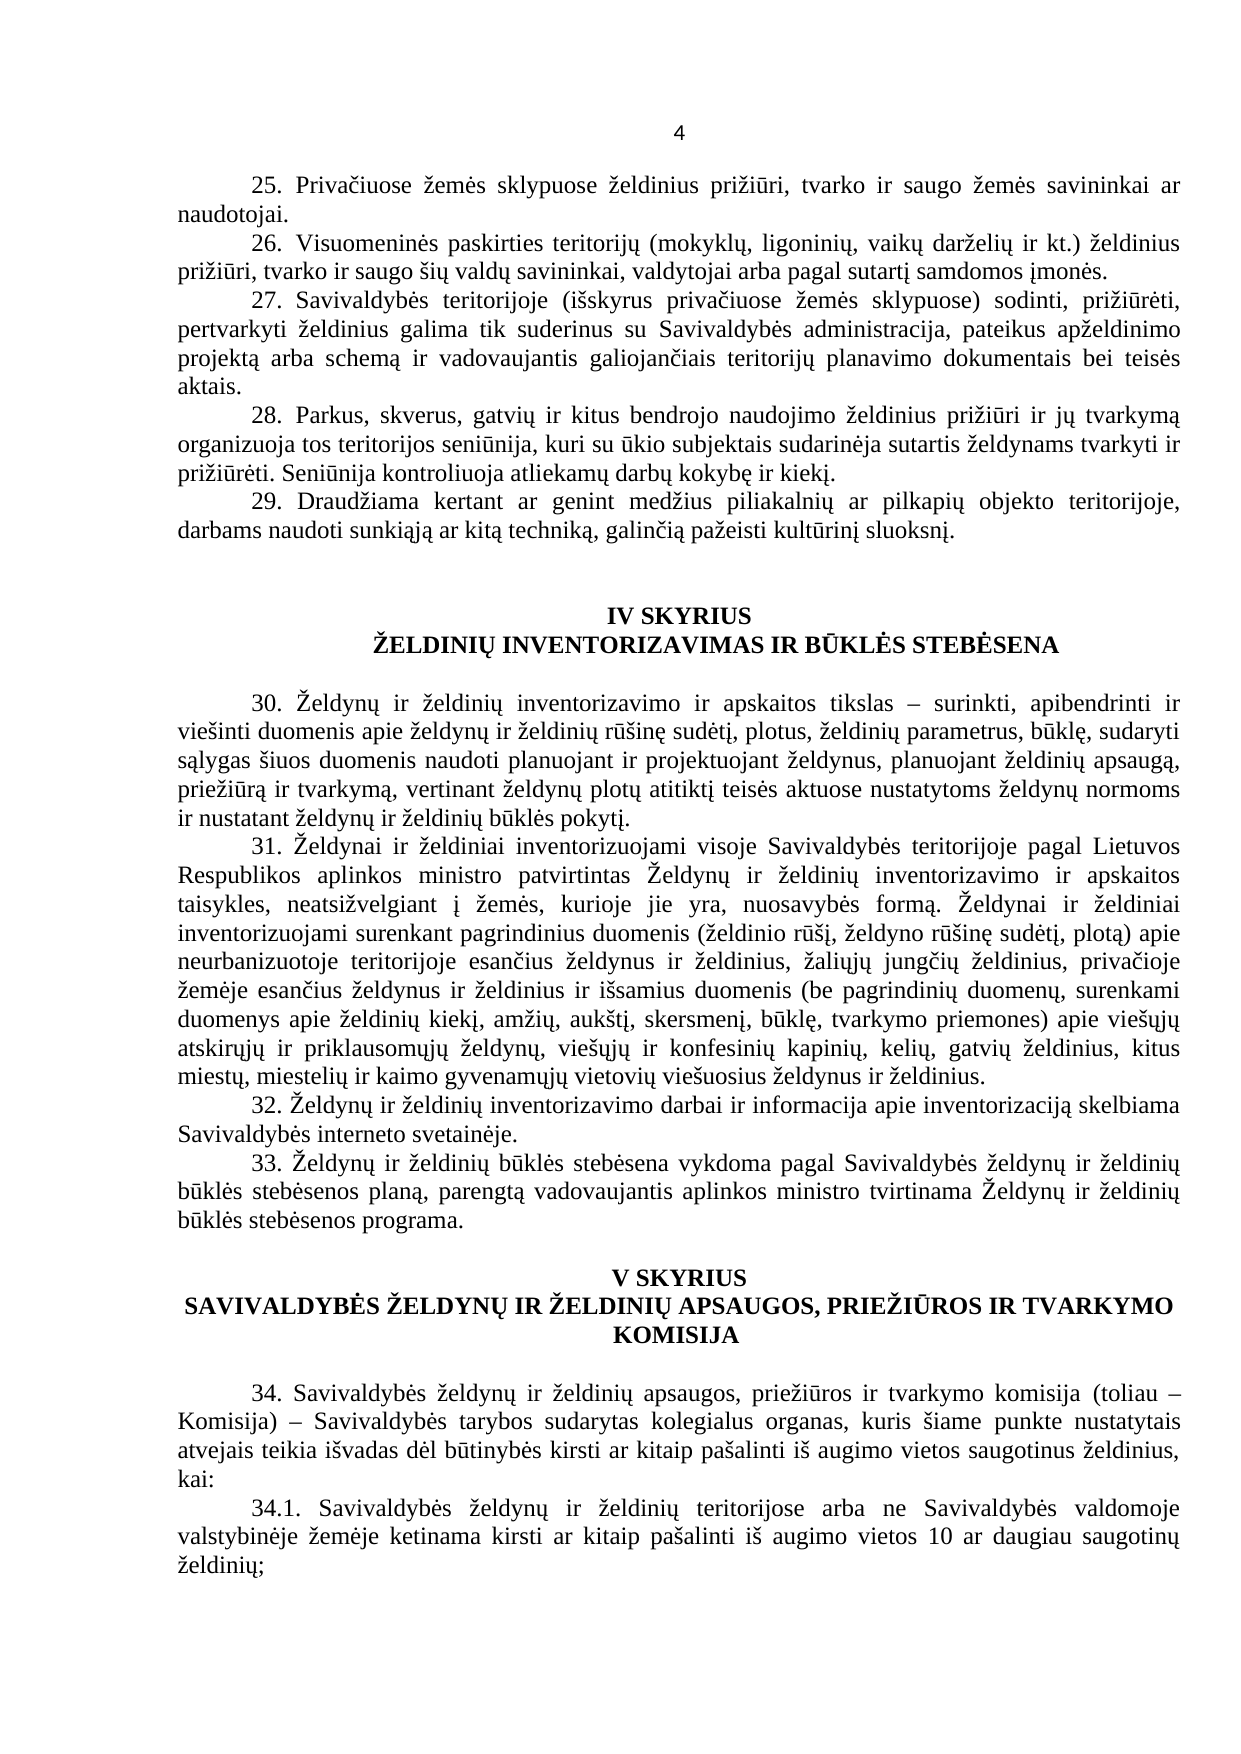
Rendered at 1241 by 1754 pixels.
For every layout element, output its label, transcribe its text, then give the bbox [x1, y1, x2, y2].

text 25. Privačiuose žemės sklypuose želdinius prižiūri, tvarko ir saugo žemės savininkai ar naudotojai. [177, 170, 1181, 228]
text SAVIVALDYBĖS ŽELDYNŲ IR ŽELDINIŲ APSAUGOS, PRIEŽIŪROS IR TVARKYMO KOMISIJA [177, 1291, 1181, 1349]
text 28. Parkus, skverus, gatvių ir kitus bendrojo naudojimo želdinius prižiūri ir jų tvarkymą organizuoja tos teritorijos seniūnija, kuri su ūkio subjektais sudarinėja sutartis želdynams tvarkyti ir prižiūrėti. Seniūnija kontroliuoja atliekamų darbų kokybę ir kiekį. [177, 400, 1181, 486]
text 30. Želdynų ir želdinių inventorizavimo ir apskaitos tikslas – surinkti, apibendrinti ir viešinti duomenis apie želdynų ir želdinių rūšinę sudėtį, plotus, želdinių parametrus, būklę, sudaryti sąlygas šiuos duomenis naudoti planuojant ir projektuojant želdynus, planuojant želdinių apsaugą, priežiūrą ir tvarkymą, vertinant želdynų plotų atitiktį teisės aktuose nustatytoms želdynų normoms ir nustatant želdynų ir želdinių būklės pokytį. [177, 688, 1181, 831]
text V SKYRIUS [177, 1263, 1181, 1291]
text 34. Savivaldybės želdynų ir želdinių apsaugos, priežiūros ir tvarkymo komisija (toliau – Komisija) – Savivaldybės tarybos sudarytas kolegialus organas, kuris šiame punkte nustatytais atvejais teikia išvadas dėl būtinybės kirsti ar kitaip pašalinti iš augimo vietos saugotinus želdinius, kai: [177, 1378, 1181, 1493]
text 33. Želdynų ir želdinių būklės stebėsena vykdoma pagal Savivaldybės želdynų ir želdinių būklės stebėsenos planą, parengtą vadovaujantis aplinkos ministro tvirtinama Želdynų ir želdinių būklės stebėsenos programa. [177, 1148, 1181, 1234]
text 26. Visuomeninės paskirties teritorijų (mokyklų, ligoninių, vaikų darželių ir kt.) želdinius prižiūri, tvarko ir saugo šių valdų savininkai, valdytojai arba pagal sutartį samdomos įmonės. [177, 228, 1181, 285]
text 32. Želdynų ir želdinių inventorizavimo darbai ir informacija apie inventorizaciją skelbiama Savivaldybės interneto svetainėje. [177, 1090, 1181, 1148]
text 27. Savivaldybės teritorijoje (išskyrus privačiuose žemės sklypuose) sodinti, prižiūrėti, pertvarkyti želdinius galima tik suderinus su Savivaldybės administracija, pateikus apželdinimo projektą arba schemą ir vadovaujantis galiojančiais teritorijų planavimo dokumentais bei teisės aktais. [177, 285, 1181, 400]
text 29. Draudžiama kertant ar genint medžius piliakalnių ar pilkapių objekto teritorijoje, darbams naudoti sunkiąją ar kitą techniką, galinčią pažeisti kultūrinį sluoksnį. [177, 486, 1181, 544]
text ŽELDINIŲ INVENTORIZAVIMAS IR BŪKLĖS STEBĖSENA [177, 630, 1181, 659]
text 31. Želdynai ir želdiniai inventorizuojami visoje Savivaldybės teritorijoje pagal Lietuvos Respublikos aplinkos ministro patvirtintas Želdynų ir želdinių inventorizavimo ir apskaitos taisykles, neatsižvelgiant į žemės, kurioje jie yra, nuosavybės formą. Želdynai ir želdiniai inventorizuojami surenkant pagrindinius duomenis (želdinio rūšį, želdyno rūšinę sudėtį, plotą) apie neurbanizuotoje teritorijoje esančius želdynus ir želdinius, žaliųjų jungčių želdinius, privačioje žemėje esančius želdynus ir želdinius ir išsamius duomenis (be pagrindinių duomenų, surenkami duomenys apie želdinių kiekį, amžių, aukštį, skersmenį, būklę, tvarkymo priemones) apie viešųjų atskirųjų ir priklausomųjų želdynų, viešųjų ir konfesinių kapinių, kelių, gatvių želdinius, kitus miestų, miestelių ir kaimo gyvenamųjų vietovių viešuosius želdynus ir želdinius. [177, 831, 1181, 1090]
text 34.1. Savivaldybės želdynų ir želdinių teritorijose arba ne Savivaldybės valdomoje valstybinėje žemėje ketinama kirsti ar kitaip pašalinti iš augimo vietos 10 ar daugiau saugotinų želdinių; [177, 1493, 1181, 1579]
text IV SKYRIUS [177, 601, 1181, 630]
